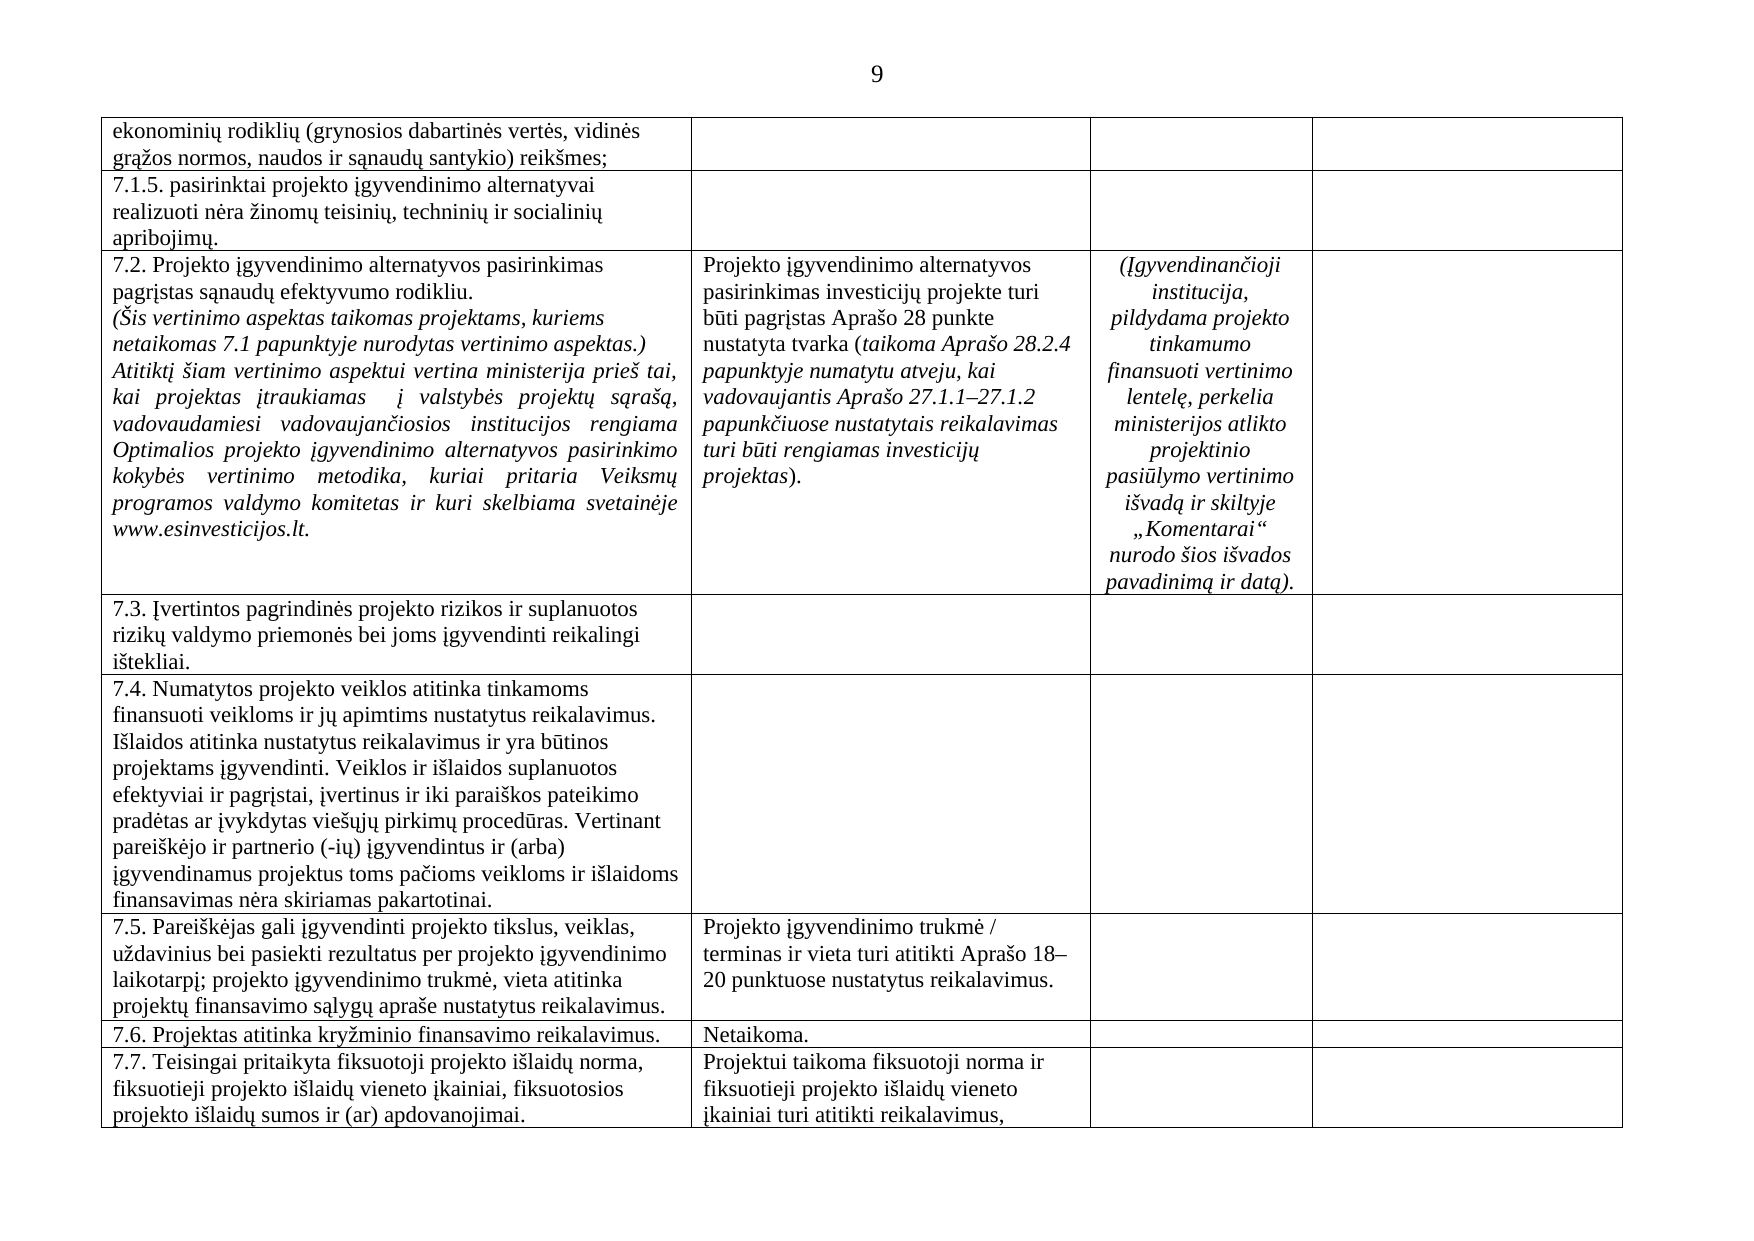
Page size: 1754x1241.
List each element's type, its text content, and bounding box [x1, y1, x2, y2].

table_cell 7.6. Projektas atitinka kryžminio finansavimo reikalavimus. [102, 1021, 691, 1047]
table_cell [1313, 914, 1622, 1020]
table_cell [692, 675, 1090, 912]
table_cell [1091, 1021, 1312, 1047]
table_cell [1313, 1048, 1622, 1127]
table_cell 7.4. Numatytos projekto veiklos atitinka tinkamoms finansuoti veikloms ir jų apimtims nustatytus reikalavimus. Išlaidos atitinka nustatytus reikalavimus ir yra būtinos projektams įgyvendinti. Veiklos ir išlaidos suplanuotos efektyviai ir pagrįstai, įvertinus ir iki paraiškos pateikimo pradėtas ar įvykdytas viešųjų pirkimų procedūras. Vertinant pareiškėjo ir partnerio (-ių) įgyvendintus ir (arba) įgyvendinamus projektus toms pačioms veikloms ir išlaidoms finansavimas nėra skiriamas pakartotinai. [102, 675, 691, 912]
table_cell [1091, 914, 1312, 1020]
table_cell [1091, 595, 1312, 674]
table_cell [1313, 171, 1622, 250]
table_cell 7.2. Projekto įgyvendinimo alternatyvos pasirinkimas pagrįstas sąnaudų efektyvumo rodikliu. (Šis vertinimo aspektas taikomas projektams, kuriems netaikomas 7.1 papunktyje nurodytas vertinimo aspektas.) Atitiktį šiam vertinimo aspektui vertina ministerija prieš tai, kai projektas įtraukiamas į valstybės projektų sąrašą, vadovaudamiesi vadovaujančiosios institucijos rengiama Optimalios projekto įgyvendinimo alternatyvos pasirinkimo kokybės vertinimo metodika, kuriai pritaria Veiksmų programos valdymo komitetas ir kuri skelbiama svetainėje www.esinvesticijos.lt. [102, 251, 691, 594]
table_cell Projekto įgyvendinimo trukmė / terminas ir vieta turi atitikti Aprašo 18–20 punktuose nustatytus reikalavimus. [692, 914, 1090, 1020]
table_cell [692, 171, 1090, 250]
table_cell [1091, 1048, 1312, 1127]
table_cell [1313, 1021, 1622, 1047]
table_cell Projektui taikoma fiksuotoji norma ir fiksuotieji projekto išlaidų vieneto įkainiai turi atitikti reikalavimus, [692, 1048, 1090, 1127]
table_cell [1091, 118, 1312, 170]
table_cell ekonominių rodiklių (grynosios dabartinės vertės, vidinės grąžos normos, naudos ir sąnaudų santykio) reikšmes; [102, 118, 691, 170]
table_cell 7.1.5. pasirinktai projekto įgyvendinimo alternatyvai realizuoti nėra žinomų teisinių, techninių ir socialinių apribojimų. [102, 171, 691, 250]
table_cell [1091, 171, 1312, 250]
table_cell [1313, 595, 1622, 674]
table_cell [1313, 675, 1622, 912]
table_cell 7.3. Įvertintos pagrindinės projekto rizikos ir suplanuotos rizikų valdymo priemonės bei joms įgyvendinti reikalingi ištekliai. [102, 595, 691, 674]
table_cell Netaikoma. [692, 1021, 1090, 1047]
table_cell [1313, 118, 1622, 170]
table_cell Projekto įgyvendinimo alternatyvos pasirinkimas investicijų projekte turi būti pagrįstas Aprašo 28 punkte nustatyta tvarka (taikoma Aprašo 28.2.4 papunktyje numatytu atveju, kai vadovaujantis Aprašo 27.1.1–27.1.2 papunkčiuose nustatytais reikalavimas turi būti rengiamas investicijų projektas). [692, 251, 1090, 594]
table_cell (Įgyvendinančioji institucija, pildydama projekto tinkamumo finansuoti vertinimo lentelę, perkelia ministerijos atlikto projektinio pasiūlymo vertinimo išvadą ir skiltyje „Komentarai“ nurodo šios išvados pavadinimą ir datą). [1091, 251, 1312, 594]
table_cell 7.7. Teisingai pritaikyta fiksuotoji projekto išlaidų norma, fiksuotieji projekto išlaidų vieneto įkainiai, fiksuotosios projekto išlaidų sumos ir (ar) apdovanojimai. [102, 1048, 691, 1127]
table_cell [1091, 675, 1312, 912]
table_cell [1313, 251, 1622, 594]
table_cell 7.5. Pareiškėjas gali įgyvendinti projekto tikslus, veiklas, uždavinius bei pasiekti rezultatus per projekto įgyvendinimo laikotarpį; projekto įgyvendinimo trukmė, vieta atitinka projektų finansavimo sąlygų apraše nustatytus reikalavimus. [102, 914, 691, 1020]
table_cell [692, 118, 1090, 170]
table_cell [692, 595, 1090, 674]
